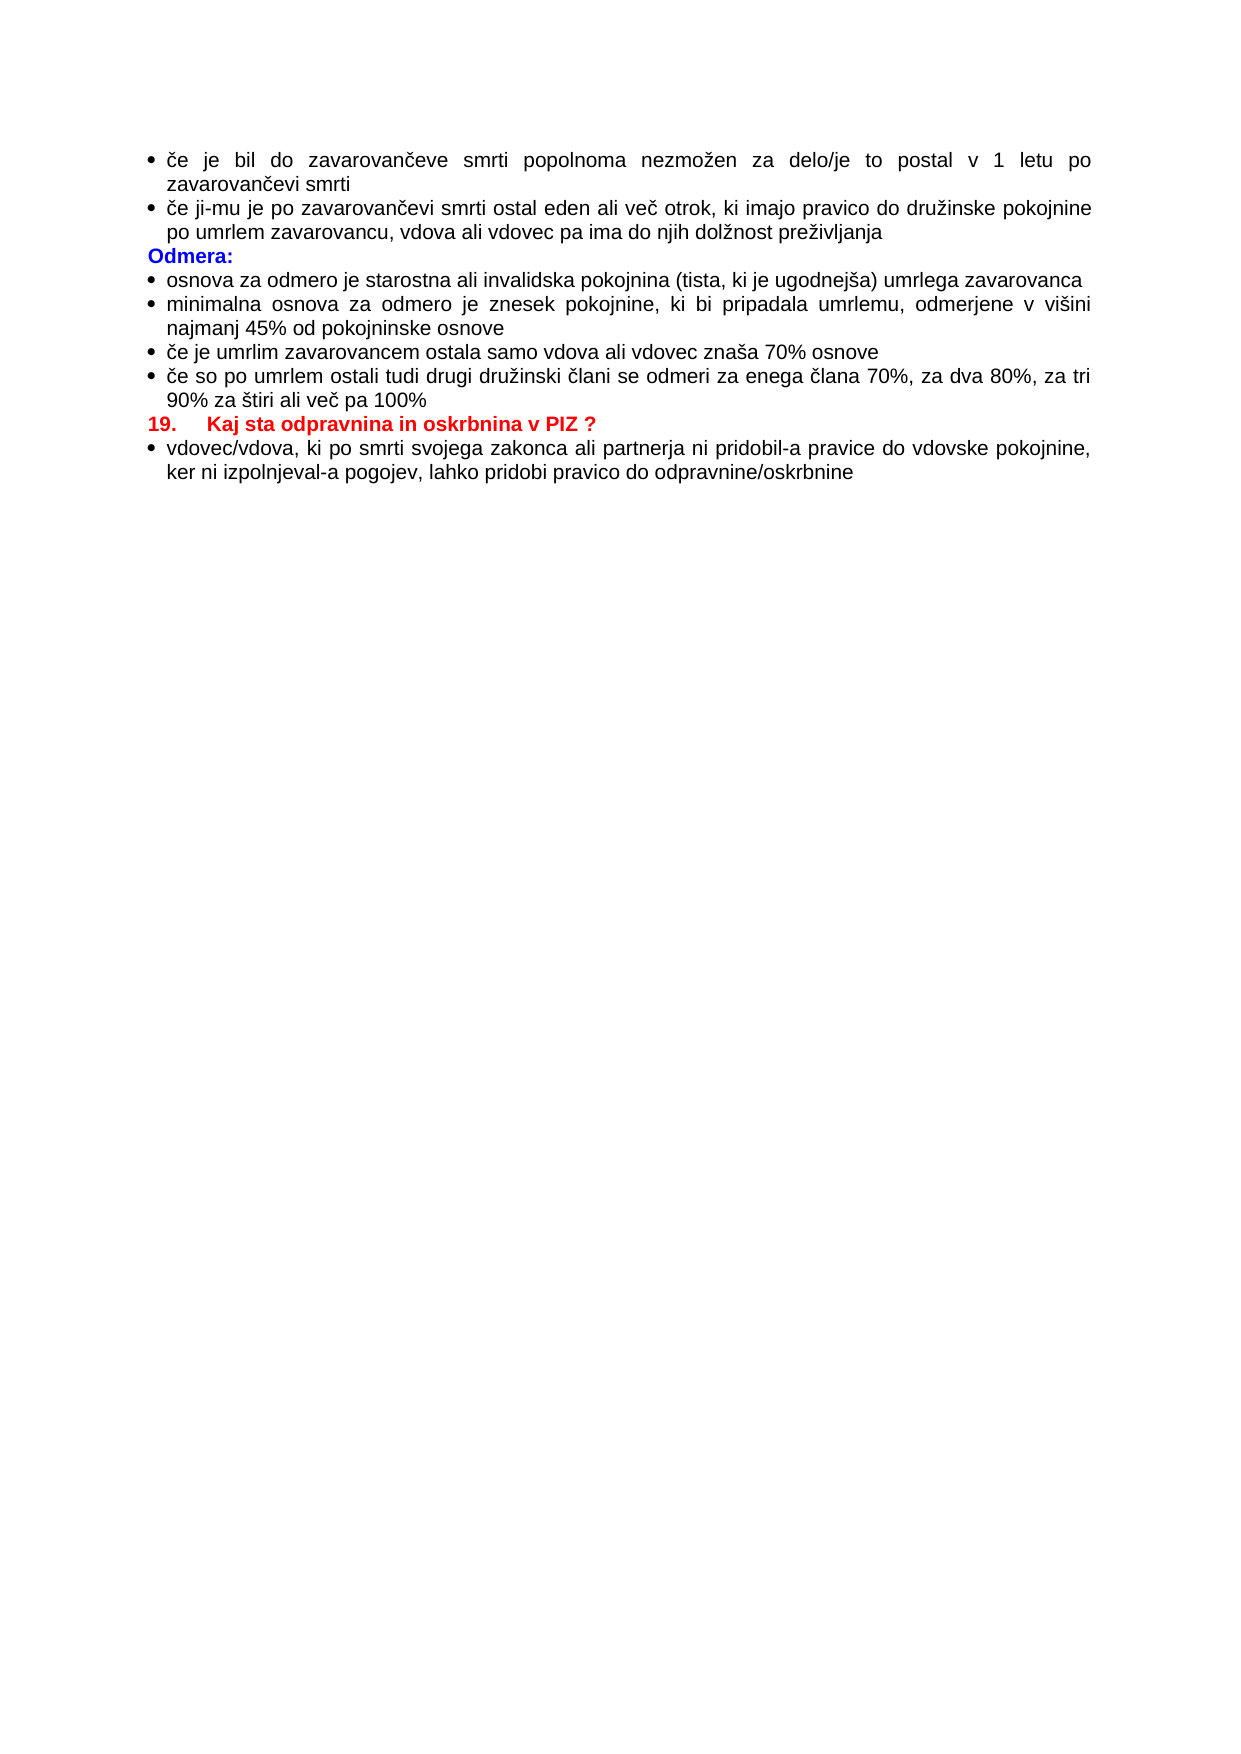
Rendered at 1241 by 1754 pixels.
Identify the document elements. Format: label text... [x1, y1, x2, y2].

list če je umrlim zavarovancem ostala samo vdova ali vdovec znaša 70% osnove [148, 340, 1093, 364]
list minimalna osnova za odmero je znesek pokojnine, ki bi pripadala umrlemu, odmerjene v višini najmanj 45% od pokojninske osnove [148, 292, 1093, 340]
list če ji-mu je po zavarovančevi smrti ostal eden ali več otrok, ki imajo pravico do družinske pokojnine po umrlem zavarovancu, vdova ali vdovec pa ima do njih dolžnost preživljanja [148, 196, 1093, 244]
list vdovec/vdova, ki po smrti svojega zakonca ali partnerja ni pridobil-a pravice do vdovske pokojnine, ker ni izpolnjeval-a pogojev, lahko pridobi pravico do odpravnine/oskrbnine [148, 436, 1093, 484]
text Odmera: [148, 244, 1093, 268]
list če so po umrlem ostali tudi drugi družinski člani se odmeri za enega člana 70%, za dva 80%, za tri 90% za štiri ali več pa 100% [148, 364, 1093, 412]
list osnova za odmero je starostna ali invalidska pokojnina (tista, ki je ugodnejša) umrlega zavarovanca [148, 268, 1093, 292]
list če je bil do zavarovančeve smrti popolnoma nezmožen za delo/je to postal v 1 letu po zavarovančevi smrti [148, 148, 1093, 196]
list Kaj sta odpravnina in oskrbnina v PIZ ? [148, 412, 1093, 436]
